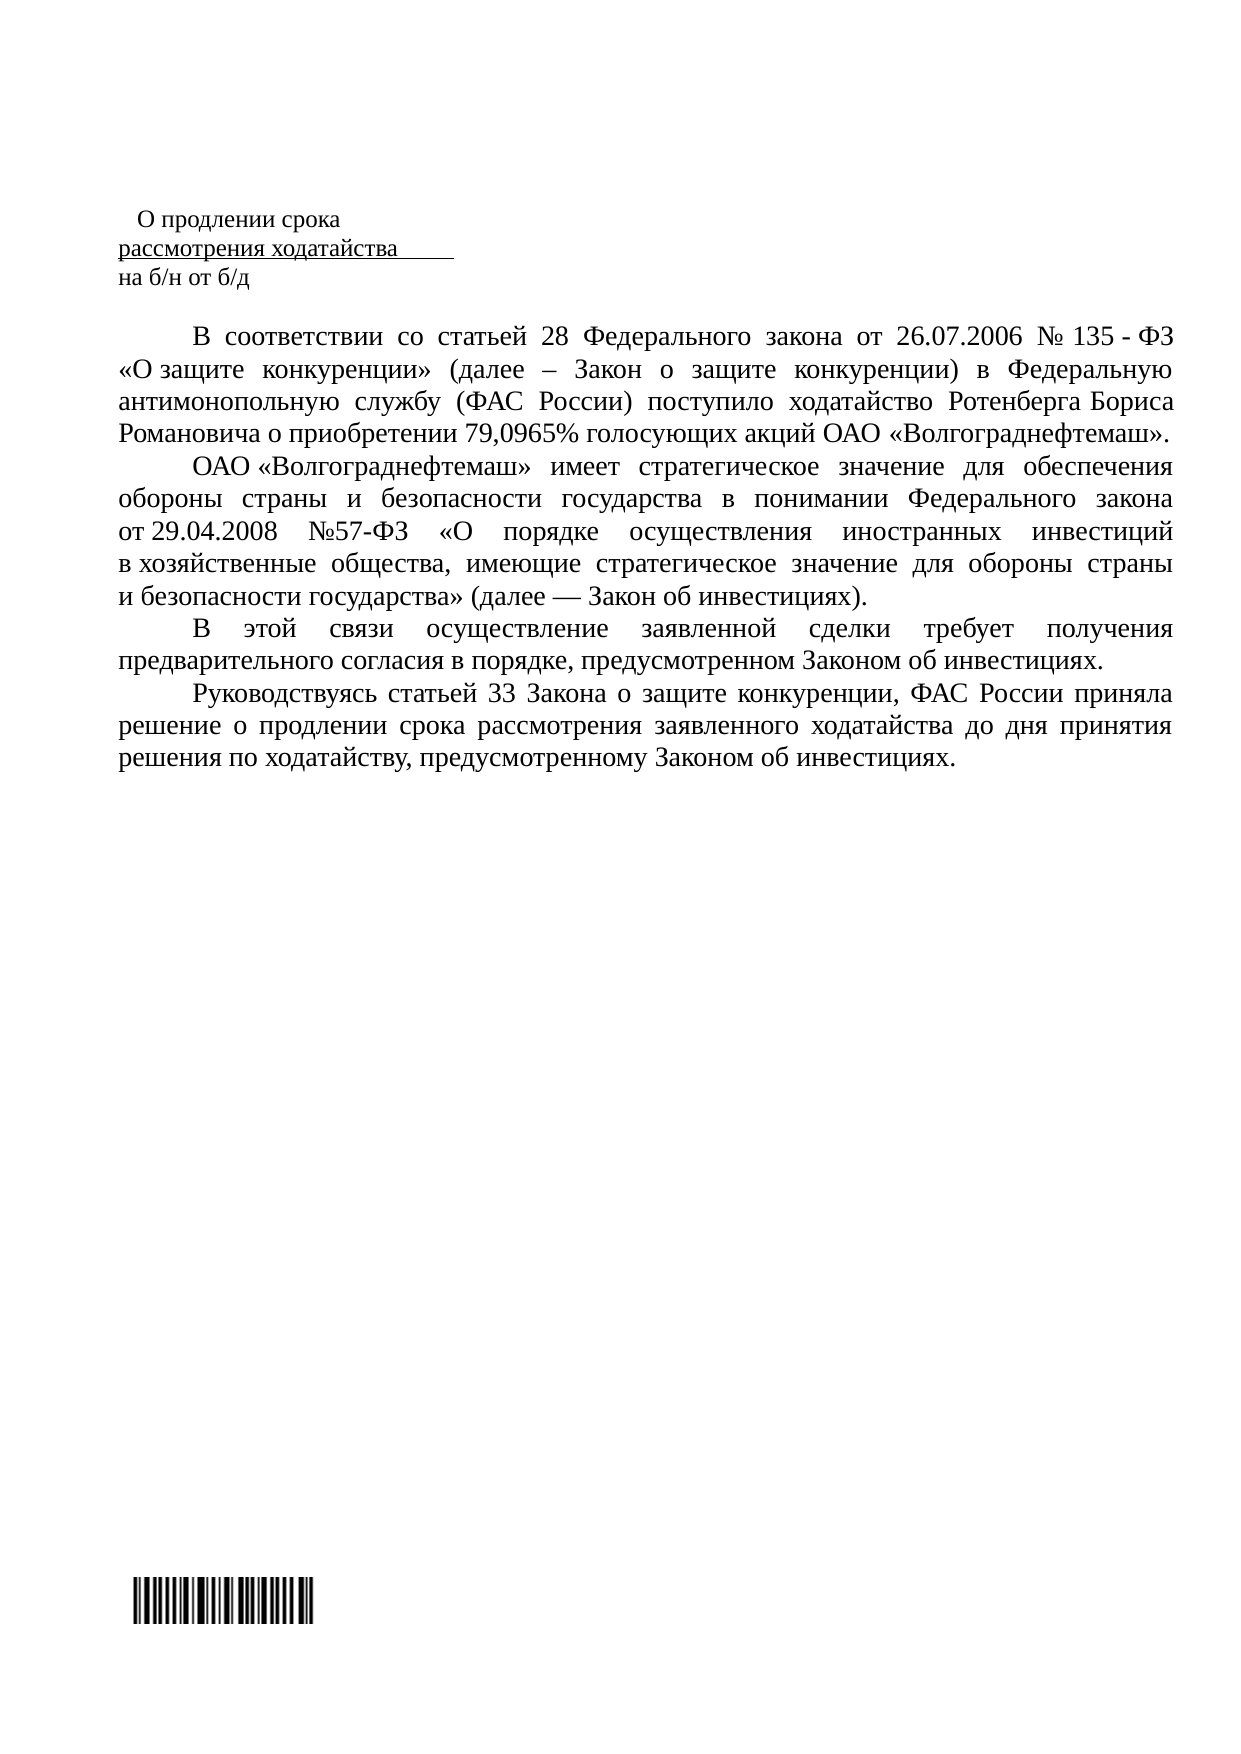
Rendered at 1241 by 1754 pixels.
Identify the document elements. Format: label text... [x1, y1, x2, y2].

text В этой связи осуществление заявленной сделки требует получения предварительного согласия в порядке, предусмотренном Законом об инвестициях. [118, 611, 1174, 676]
text рассмотрения ходатайства [118, 233, 1174, 262]
text О продлении срока [118, 204, 1174, 233]
text ОАО «Волгограднефтемаш» имеет стратегическое значение для обеспечения обороны страны и безопасности государства в понимании Федерального закона от 29.04.2008 №57-ФЗ «О порядке осуществления иностранных инвестиций в хозяйственные общества, имеющие стратегическое значение для обороны страны и безопасности государства» (далее — Закон об инвестициях). [118, 449, 1174, 611]
text В соответствии со статьей 28 Федерального закона от 26.07.2006 № 135 - ФЗ «О защите конкуренции» (далее – Закон о защите конкуренции) в Федеральную антимонопольную службу (ФАС России) поступило ходатайство Ротенберга Бориса Романовича о приобретении 79,0965% голосующих акций ОАО «Волгограднефтемаш». [118, 319, 1174, 449]
text на б/н от б/д [118, 262, 1174, 291]
text Руководствуясь статьей 33 Закона о защите конкуренции, ФАС России приняла решение о продлении срока рассмотрения заявленного ходатайства до дня принятия решения по ходатайству, предусмотренному Законом об инвестициях. [118, 676, 1174, 773]
picture [118, 1577, 331, 1624]
